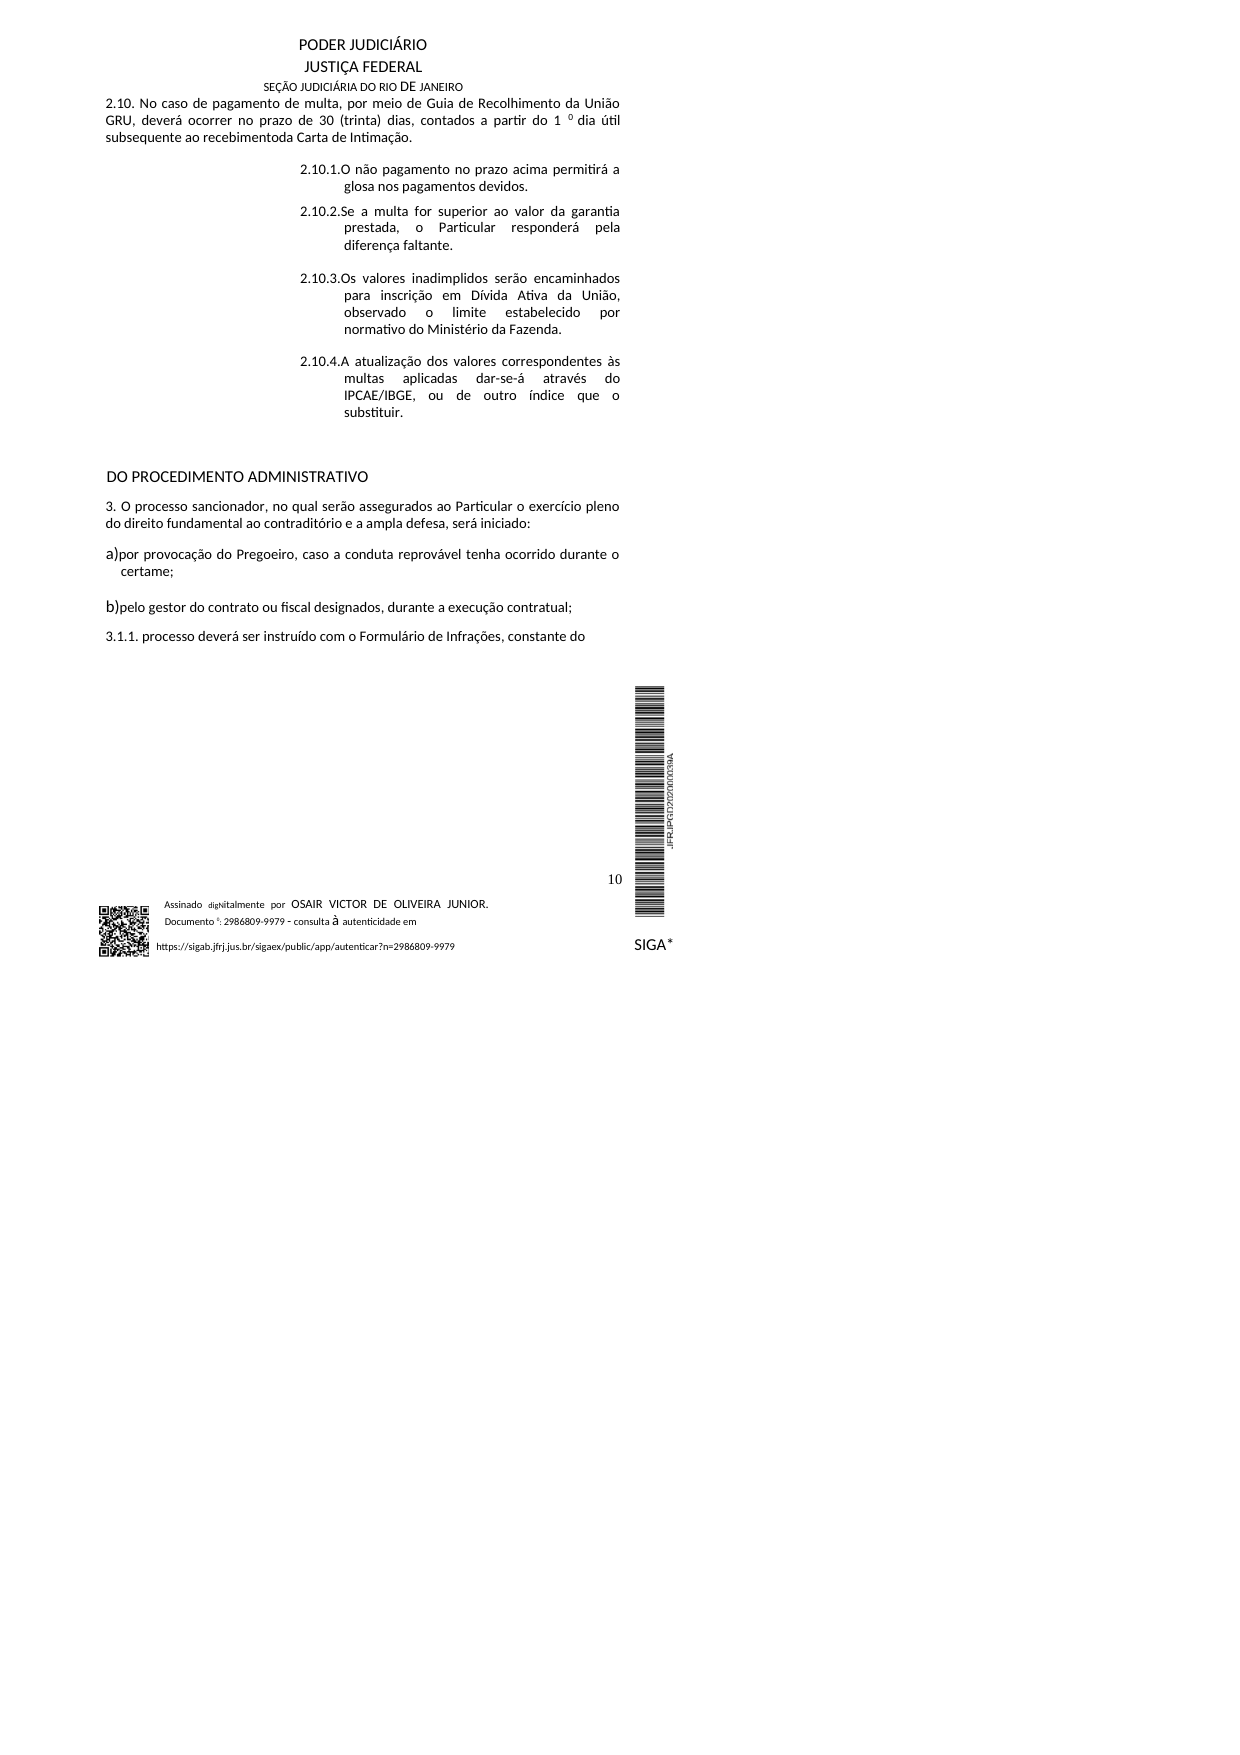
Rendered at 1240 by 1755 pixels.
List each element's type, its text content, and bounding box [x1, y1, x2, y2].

list O não pagamento no prazo acima permitirá a glosa nos pagamentos devidos. [181, 161, 621, 195]
list Os valores inadimplidos serão encaminhados para inscrição em Dívida Ativa da União, observado o limite estabelecido por normativo do Ministério da Fazenda. [181, 270, 621, 338]
list Se a multa for superior ao valor da garantia prestada, o Particular responderá pela diferença faltante. [181, 203, 621, 253]
text 3. O processo sancionador, no qual serão assegurados ao Particular o exercício pleno do direito fundamental ao contraditório e a ampla defesa, será iniciado: [105, 498, 621, 532]
list por provocação do Pregoeiro, caso a conduta reprovável tenha ocorrido durante o certame; [91, 544, 621, 580]
text 2.10. No caso de pagamento de multa, por meio de Guia de Recolhimento da União GRU, deverá ocorrer no prazo de 30 (trinta) dias, contados a partir do 1 0 dia útil subsequente ao recebimentoda Carta de Intimação. [105, 95, 621, 146]
subtitle DO PROCEDIMENTO ADMINISTRATIVO [106, 466, 621, 486]
list A atualização dos valores correspondentes às multas aplicadas dar-se-á através do IPCAE/IBGE, ou de outro índice que o substituir. [181, 353, 621, 421]
text 3.1.1. processo deverá ser instruído com o Formulário de Infrações, constante do [105, 628, 621, 645]
list pelo gestor do contrato ou fiscal designados, durante a execução contratual; [91, 597, 621, 616]
